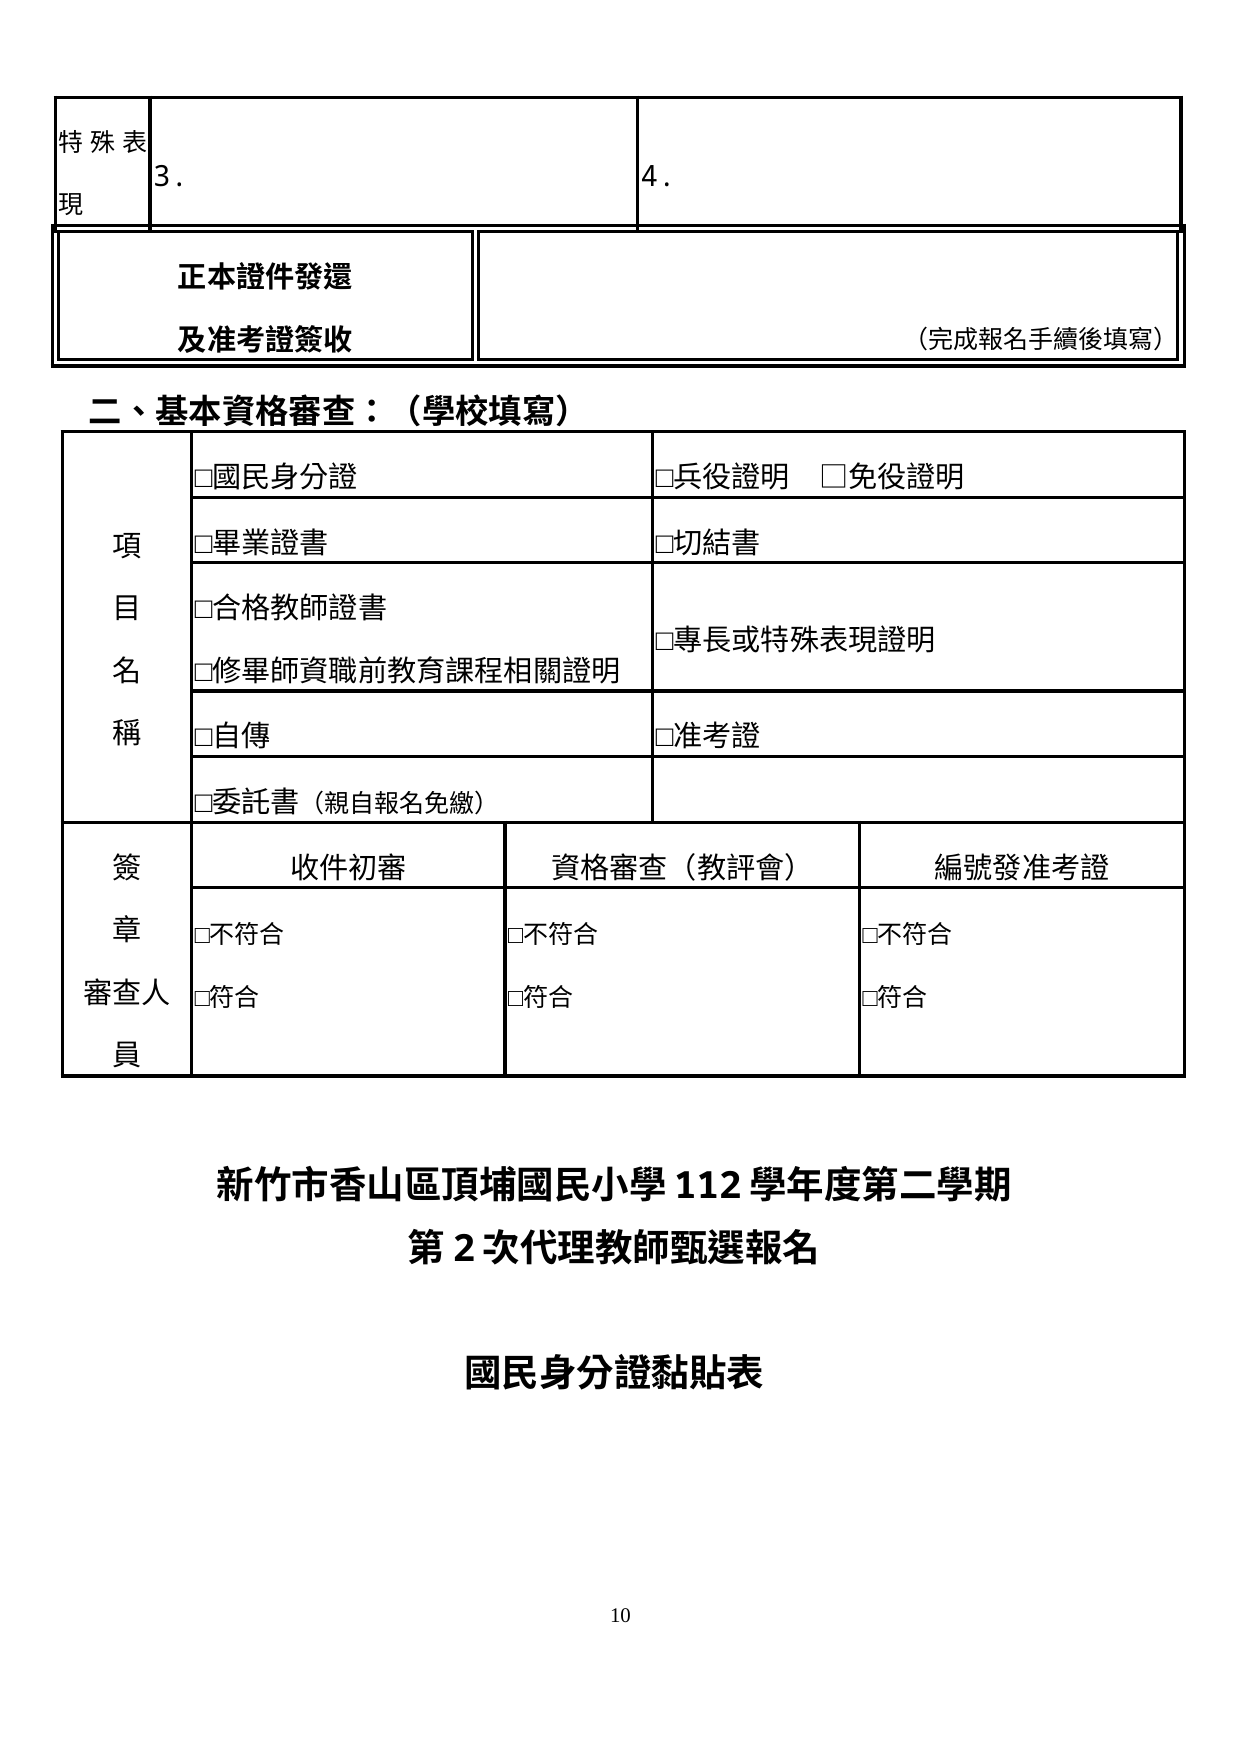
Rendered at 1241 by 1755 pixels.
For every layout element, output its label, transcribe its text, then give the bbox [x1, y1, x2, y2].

table_cell 3. [152, 99, 636, 224]
table_cell [654, 758, 1183, 821]
table_cell □切結書 [654, 499, 1183, 561]
table_cell 特殊表現 [57, 99, 148, 224]
text 國民身分證黏貼表 [76, 1328, 1152, 1391]
table_cell □不符合 □符合 [507, 889, 858, 1074]
table_header 項 目 名 稱 [64, 433, 190, 821]
text 第2次代理教師甄選報名 [76, 1203, 1152, 1266]
table_cell □委託書（親自報名免繳） [193, 758, 651, 821]
table_cell 4. [639, 99, 1179, 224]
table_header □兵役證明 □免役證明 [654, 433, 1183, 496]
table_cell □准考證 [654, 693, 1183, 755]
table_cell 資格審查（教評會） [507, 824, 858, 886]
table_cell （完成報名手續後填寫） [480, 233, 1176, 358]
table_cell 編號發准考證 [861, 824, 1183, 886]
table_cell 收件初審 [193, 824, 503, 886]
text 新竹市香山區頂埔國民小學112學年度第二學期 [76, 1141, 1152, 1203]
table_cell 簽 章 審查人員 [64, 824, 190, 1074]
table_header □國民身分證 [193, 433, 651, 496]
table_cell [475, 227, 636, 358]
table_cell □不符合 □符合 [193, 889, 503, 1074]
table_cell 正本證件發還 及准考證簽收 [152, 227, 475, 358]
table_cell □專長或特殊表現證明 [654, 564, 1183, 689]
table_cell □畢業證書 [193, 499, 651, 561]
table_cell □自傳 [193, 693, 651, 755]
table_cell □不符合 □符合 [861, 889, 1183, 1074]
table_cell 正本證件發還 及准考證簽收 [60, 233, 471, 358]
table_cell □合格教師證書 □修畢師資職前教育課程相關證明 [193, 564, 651, 689]
text 二、基本資格審查：（學校填寫） [89, 368, 1152, 430]
